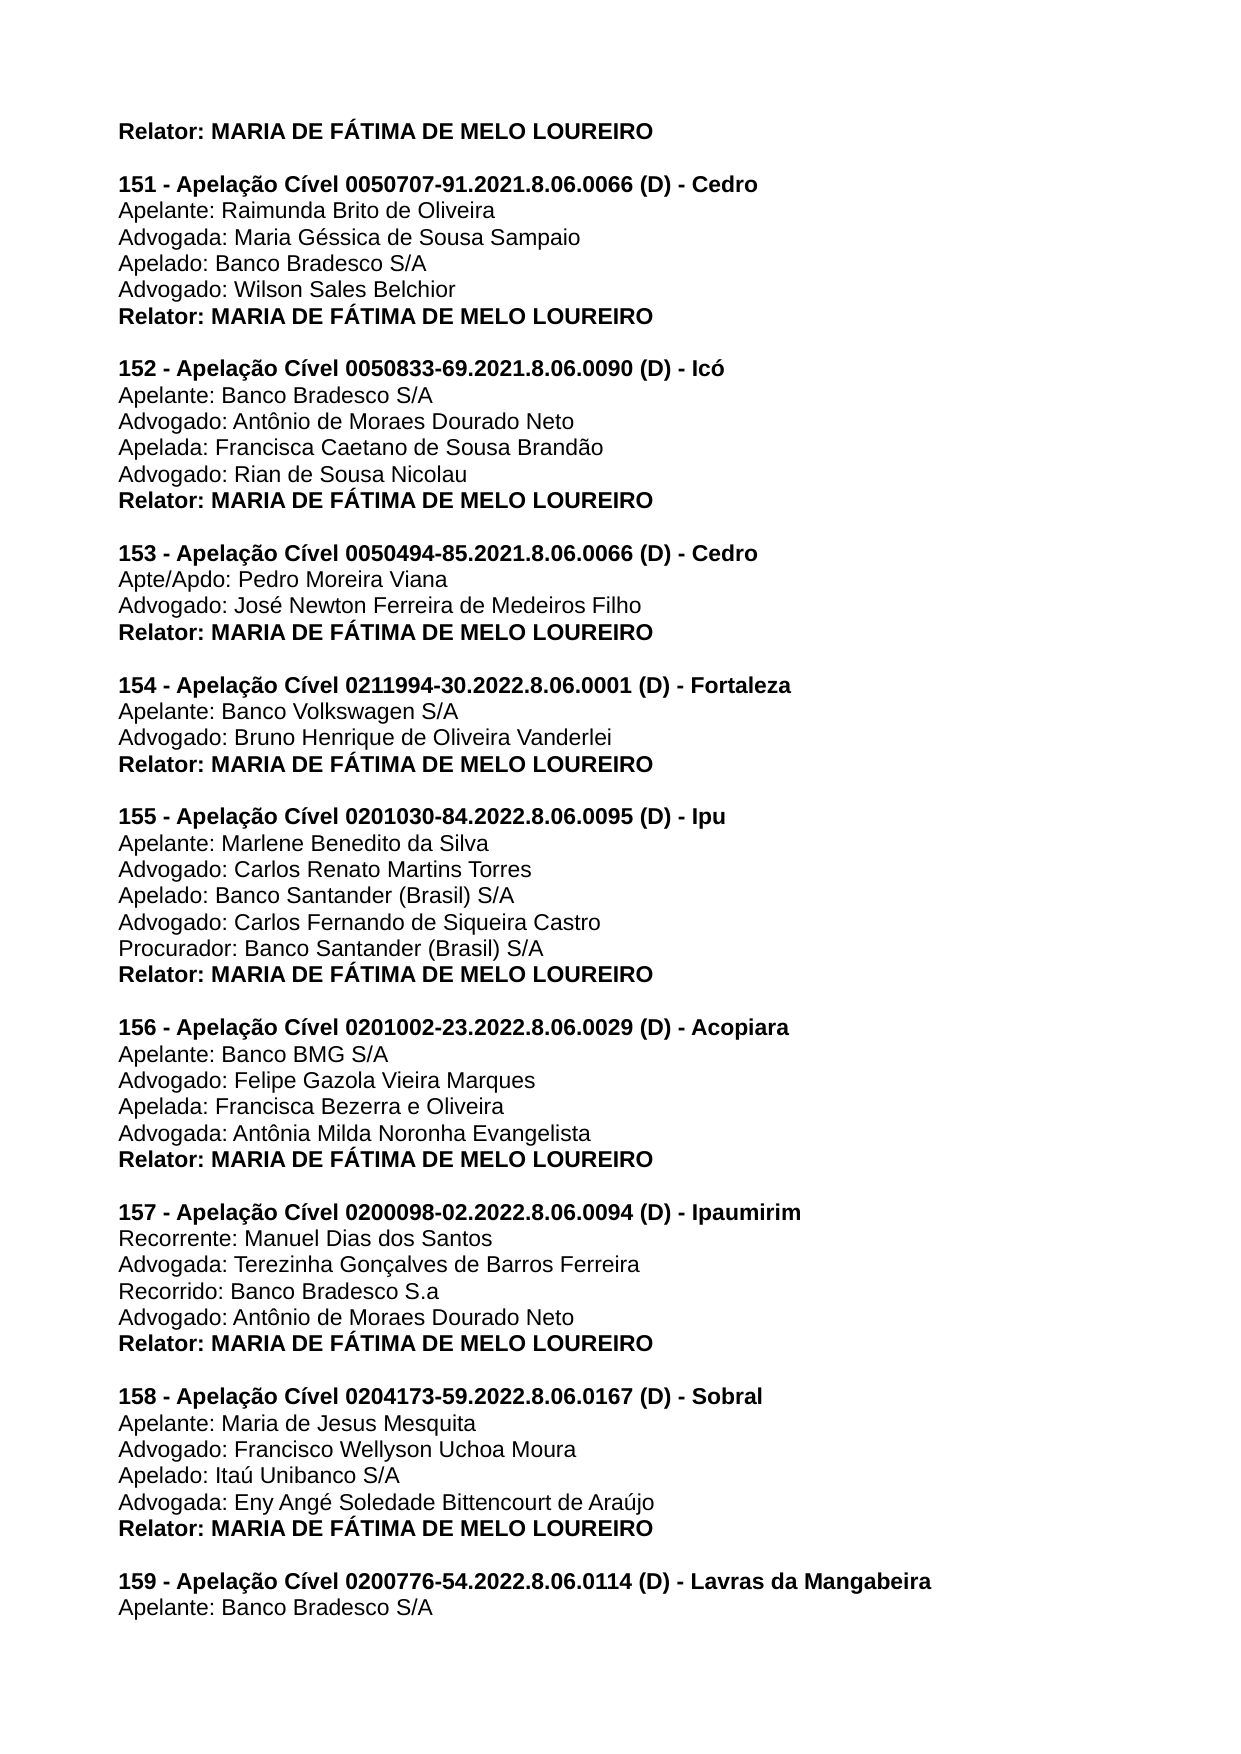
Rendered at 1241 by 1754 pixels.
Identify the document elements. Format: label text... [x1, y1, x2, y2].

text Apelante: Banco Bradesco S/A [118, 1594, 1122, 1620]
text Advogado: Wilson Sales Belchior [118, 276, 1122, 303]
text Advogado: Antônio de Moraes Dourado Neto [118, 408, 1122, 434]
text Advogado: Carlos Renato Martins Torres [118, 856, 1122, 882]
text Apelada: Francisca Bezerra e Oliveira [118, 1093, 1122, 1119]
text Advogado: Antônio de Moraes Dourado Neto [118, 1304, 1122, 1330]
text Apelado: Itaú Unibanco S/A [118, 1462, 1122, 1488]
text 155 - Apelação Cível 0201030-84.2022.8.06.0095 (D) - Ipu [118, 803, 1122, 830]
text 156 - Apelação Cível 0201002-23.2022.8.06.0029 (D) - Acopiara [118, 1014, 1122, 1041]
text Advogado: Rian de Sousa Nicolau [118, 461, 1122, 487]
text 153 - Apelação Cível 0050494-85.2021.8.06.0066 (D) - Cedro [118, 540, 1122, 566]
text Apelante: Marlene Benedito da Silva [118, 830, 1122, 856]
text Advogado: Carlos Fernando de Siqueira Castro [118, 909, 1122, 935]
text Relator: MARIA DE FÁTIMA DE MELO LOUREIRO [118, 1330, 1122, 1357]
text Advogado: José Newton Ferreira de Medeiros Filho [118, 592, 1122, 619]
text Apelante: Maria de Jesus Mesquita [118, 1409, 1122, 1436]
text Relator: MARIA DE FÁTIMA DE MELO LOUREIRO [118, 487, 1122, 513]
text Relator: MARIA DE FÁTIMA DE MELO LOUREIRO [118, 619, 1122, 645]
text Relator: MARIA DE FÁTIMA DE MELO LOUREIRO [118, 1146, 1122, 1172]
text 154 - Apelação Cível 0211994-30.2022.8.06.0001 (D) - Fortaleza [118, 672, 1122, 698]
text Apelante: Banco Bradesco S/A [118, 382, 1122, 408]
text Relator: MARIA DE FÁTIMA DE MELO LOUREIRO [118, 1515, 1122, 1541]
text Apte/Apdo: Pedro Moreira Viana [118, 566, 1122, 592]
text Advogado: Bruno Henrique de Oliveira Vanderlei [118, 724, 1122, 751]
text Apelado: Banco Santander (Brasil) S/A [118, 882, 1122, 909]
text 151 - Apelação Cível 0050707-91.2021.8.06.0066 (D) - Cedro [118, 171, 1122, 197]
text Apelante: Banco Volkswagen S/A [118, 698, 1122, 724]
text Relator: MARIA DE FÁTIMA DE MELO LOUREIRO [118, 961, 1122, 988]
text Advogada: Antônia Milda Noronha Evangelista [118, 1119, 1122, 1146]
text 159 - Apelação Cível 0200776-54.2022.8.06.0114 (D) - Lavras da Mangabeira [118, 1568, 1122, 1594]
text 158 - Apelação Cível 0204173-59.2022.8.06.0167 (D) - Sobral [118, 1383, 1122, 1409]
text Recorrente: Manuel Dias dos Santos [118, 1225, 1122, 1251]
text Relator: MARIA DE FÁTIMA DE MELO LOUREIRO [118, 751, 1122, 777]
text 152 - Apelação Cível 0050833-69.2021.8.06.0090 (D) - Icó [118, 355, 1122, 382]
text Advogada: Terezinha Gonçalves de Barros Ferreira [118, 1251, 1122, 1278]
text Relator: MARIA DE FÁTIMA DE MELO LOUREIRO [118, 303, 1122, 329]
text Apelada: Francisca Caetano de Sousa Brandão [118, 434, 1122, 461]
text Advogado: Felipe Gazola Vieira Marques [118, 1067, 1122, 1093]
text Recorrido: Banco Bradesco S.a [118, 1278, 1122, 1304]
text Apelante: Raimunda Brito de Oliveira [118, 197, 1122, 223]
text Procurador: Banco Santander (Brasil) S/A [118, 935, 1122, 961]
text Apelado: Banco Bradesco S/A [118, 250, 1122, 276]
text Relator: MARIA DE FÁTIMA DE MELO LOUREIRO [118, 118, 1122, 144]
text 157 - Apelação Cível 0200098-02.2022.8.06.0094 (D) - Ipaumirim [118, 1199, 1122, 1225]
text Advogada: Maria Géssica de Sousa Sampaio [118, 223, 1122, 250]
text Advogado: Francisco Wellyson Uchoa Moura [118, 1436, 1122, 1462]
text Advogada: Eny Angé Soledade Bittencourt de Araújo [118, 1488, 1122, 1515]
text Apelante: Banco BMG S/A [118, 1041, 1122, 1067]
